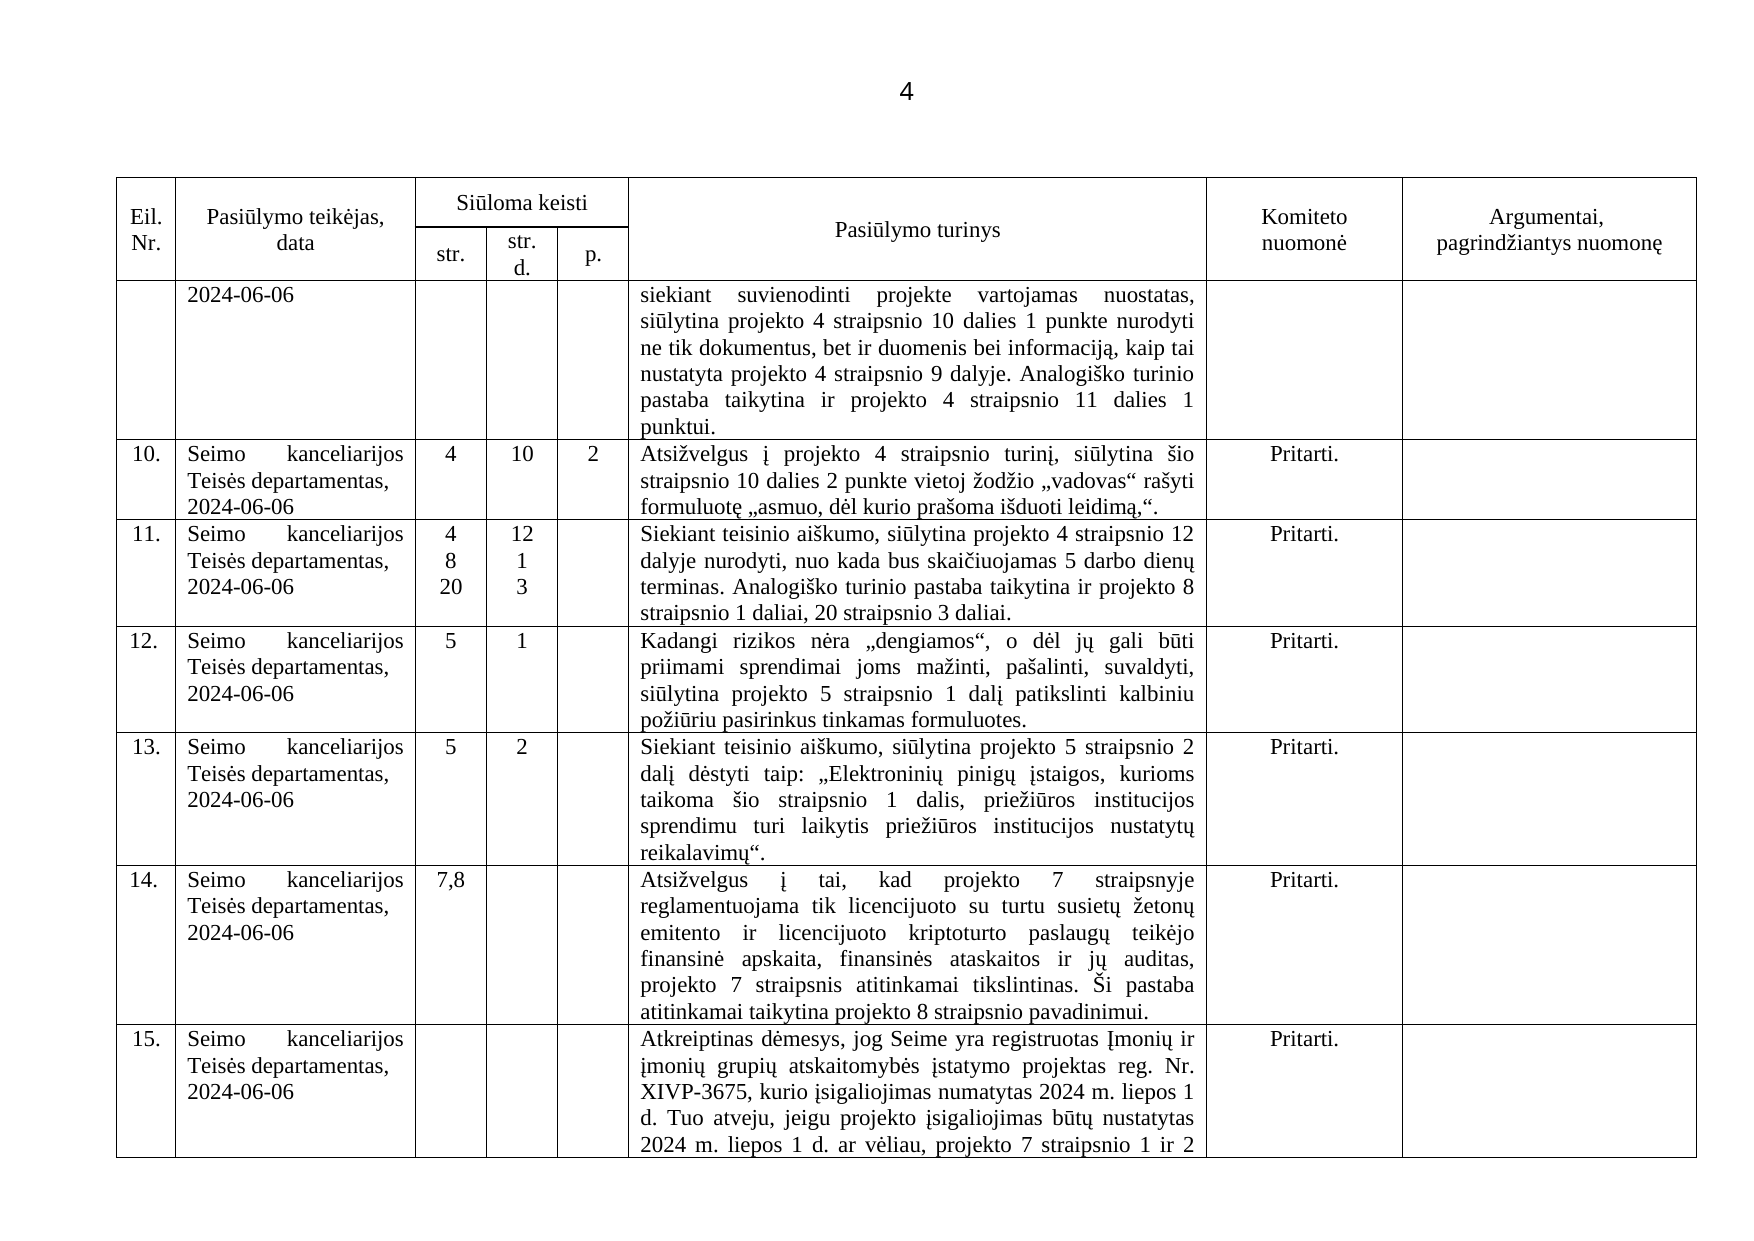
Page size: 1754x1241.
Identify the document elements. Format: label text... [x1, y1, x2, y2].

table_cell Pritarti. [1207, 866, 1402, 1024]
table_cell Atsižvelgus į projekto 4 straipsnio turinį, siūlytina šio straipsnio 10 dalies 2 punkte vietoj žodžio „vadovas“ rašyti formuluotę „asmuo, dėl kurio prašoma išduoti leidimą,“. [629, 440, 1206, 519]
table_cell 2 [487, 733, 557, 865]
table_cell Pritarti. [1207, 733, 1402, 865]
table_cell Seimo kanceliarijos Teisės departamentas, 2024-06-06 [176, 866, 415, 1024]
table_header Eil. Nr. [117, 178, 175, 280]
table_cell 11. [117, 520, 175, 626]
table_cell Siekiant teisinio aiškumo, siūlytina projekto 5 straipsnio 2 dalį dėstyti taip: „Elektroninių pinigų įstaigos, kurioms taikoma šio straipsnio 1 dalis, priežiūros institucijos sprendimu turi laikytis priežiūros institucijos nustatytų reikalavimų“. [629, 733, 1206, 865]
table_cell [487, 866, 557, 1024]
table_header Pasiūlymo turinys [629, 178, 1206, 280]
table_cell 13. [117, 733, 175, 865]
table_cell Atsižvelgus į tai, kad projekto 7 straipsnyje reglamentuojama tik licencijuoto su turtu susietų žetonų emitento ir licencijuoto kriptoturto paslaugų teikėjo finansinė apskaita, finansinės ataskaitos ir jų auditas, projekto 7 straipsnis atitinkamai tikslintinas. Ši pastaba atitinkamai taikytina projekto 8 straipsnio pavadinimui. [629, 866, 1206, 1024]
table_cell Atkreiptinas dėmesys, jog Seime yra registruotas Įmonių ir įmonių grupių atskaitomybės įstatymo projektas reg. Nr. XIVP-3675, kurio įsigaliojimas numatytas 2024 m. liepos 1 d. Tuo atveju, jeigu projekto įsigaliojimas būtų nustatytas 2024 m. liepos 1 d. ar vėliau, projekto 7 straipsnio 1 ir 2 [629, 1025, 1206, 1157]
table_cell 7,8 [416, 866, 486, 1024]
table_cell [1403, 627, 1696, 732]
table_cell 14. [117, 866, 175, 1024]
table_cell Pritarti. [1207, 627, 1402, 732]
table_header Pasiūlymo teikėjas, data [176, 178, 415, 280]
table_cell Pritarti. [1207, 440, 1402, 519]
table_cell Pritarti. [1207, 520, 1402, 626]
table_cell [1403, 866, 1696, 1024]
table_cell [487, 281, 557, 439]
table_cell [416, 281, 486, 439]
table_cell [1403, 520, 1696, 626]
table_cell [1403, 733, 1696, 865]
table_cell [416, 1025, 486, 1157]
table_cell Seimo kanceliarijos Teisės departamentas, 2024-06-06 [176, 520, 415, 626]
table_header Komiteto nuomonė [1207, 178, 1402, 280]
table_cell 12. [117, 627, 175, 732]
table_cell 2024-06-06 [176, 281, 415, 439]
table_cell [558, 627, 628, 732]
table_cell [558, 866, 628, 1024]
table_cell str. d. [487, 228, 557, 280]
table_cell Seimo kanceliarijos Teisės departamentas, 2024-06-06 [176, 627, 415, 732]
table_cell 5 [416, 627, 486, 732]
table_cell 4 [416, 440, 486, 519]
table_cell Seimo kanceliarijos Teisės departamentas, 2024-06-06 [176, 1025, 415, 1157]
table_cell 10. [117, 440, 175, 519]
table_cell [558, 733, 628, 865]
table_cell 10 [487, 440, 557, 519]
table_cell [1403, 440, 1696, 519]
table_cell [487, 1025, 557, 1157]
table_cell p. [558, 228, 628, 280]
table_cell [558, 1025, 628, 1157]
table_cell 2 [558, 440, 628, 519]
table_cell siekiant suvienodinti projekte vartojamas nuostatas, siūlytina projekto 4 straipsnio 10 dalies 1 punkte nurodyti ne tik dokumentus, bet ir duomenis bei informaciją, kaip tai nustatyta projekto 4 straipsnio 9 dalyje. Analogiško turinio pastaba taikytina ir projekto 4 straipsnio 11 dalies 1 punktui. [629, 281, 1206, 439]
table_cell [1207, 281, 1402, 439]
table_cell 1 [487, 627, 557, 732]
table_header Argumentai, pagrindžiantys nuomonę [1403, 178, 1696, 280]
table_cell 15. [117, 1025, 175, 1157]
table_cell str. [416, 228, 486, 280]
table_cell Seimo kanceliarijos Teisės departamentas, 2024-06-06 [176, 733, 415, 865]
table_cell Seimo kanceliarijos Teisės departamentas, 2024-06-06 [176, 440, 415, 519]
table_cell 12 1 3 [487, 520, 557, 626]
table_cell 4 8 20 [416, 520, 486, 626]
table_cell [1403, 281, 1696, 439]
table_cell [1403, 1025, 1696, 1157]
table_cell Siekiant teisinio aiškumo, siūlytina projekto 4 straipsnio 12 dalyje nurodyti, nuo kada bus skaičiuojamas 5 darbo dienų terminas. Analogiško turinio pastaba taikytina ir projekto 8 straipsnio 1 daliai, 20 straipsnio 3 daliai. [629, 520, 1206, 626]
table_cell [558, 520, 628, 626]
table_cell 5 [416, 733, 486, 865]
table_cell [117, 281, 175, 439]
table_header Siūloma keisti [416, 178, 628, 226]
table_cell [558, 281, 628, 439]
table_cell Kadangi rizikos nėra „dengiamos“, o dėl jų gali būti priimami sprendimai joms mažinti, pašalinti, suvaldyti, siūlytina projekto 5 straipsnio 1 dalį patikslinti kalbiniu požiūriu pasirinkus tinkamas formuluotes. [629, 627, 1206, 732]
table_cell Pritarti. [1207, 1025, 1402, 1157]
